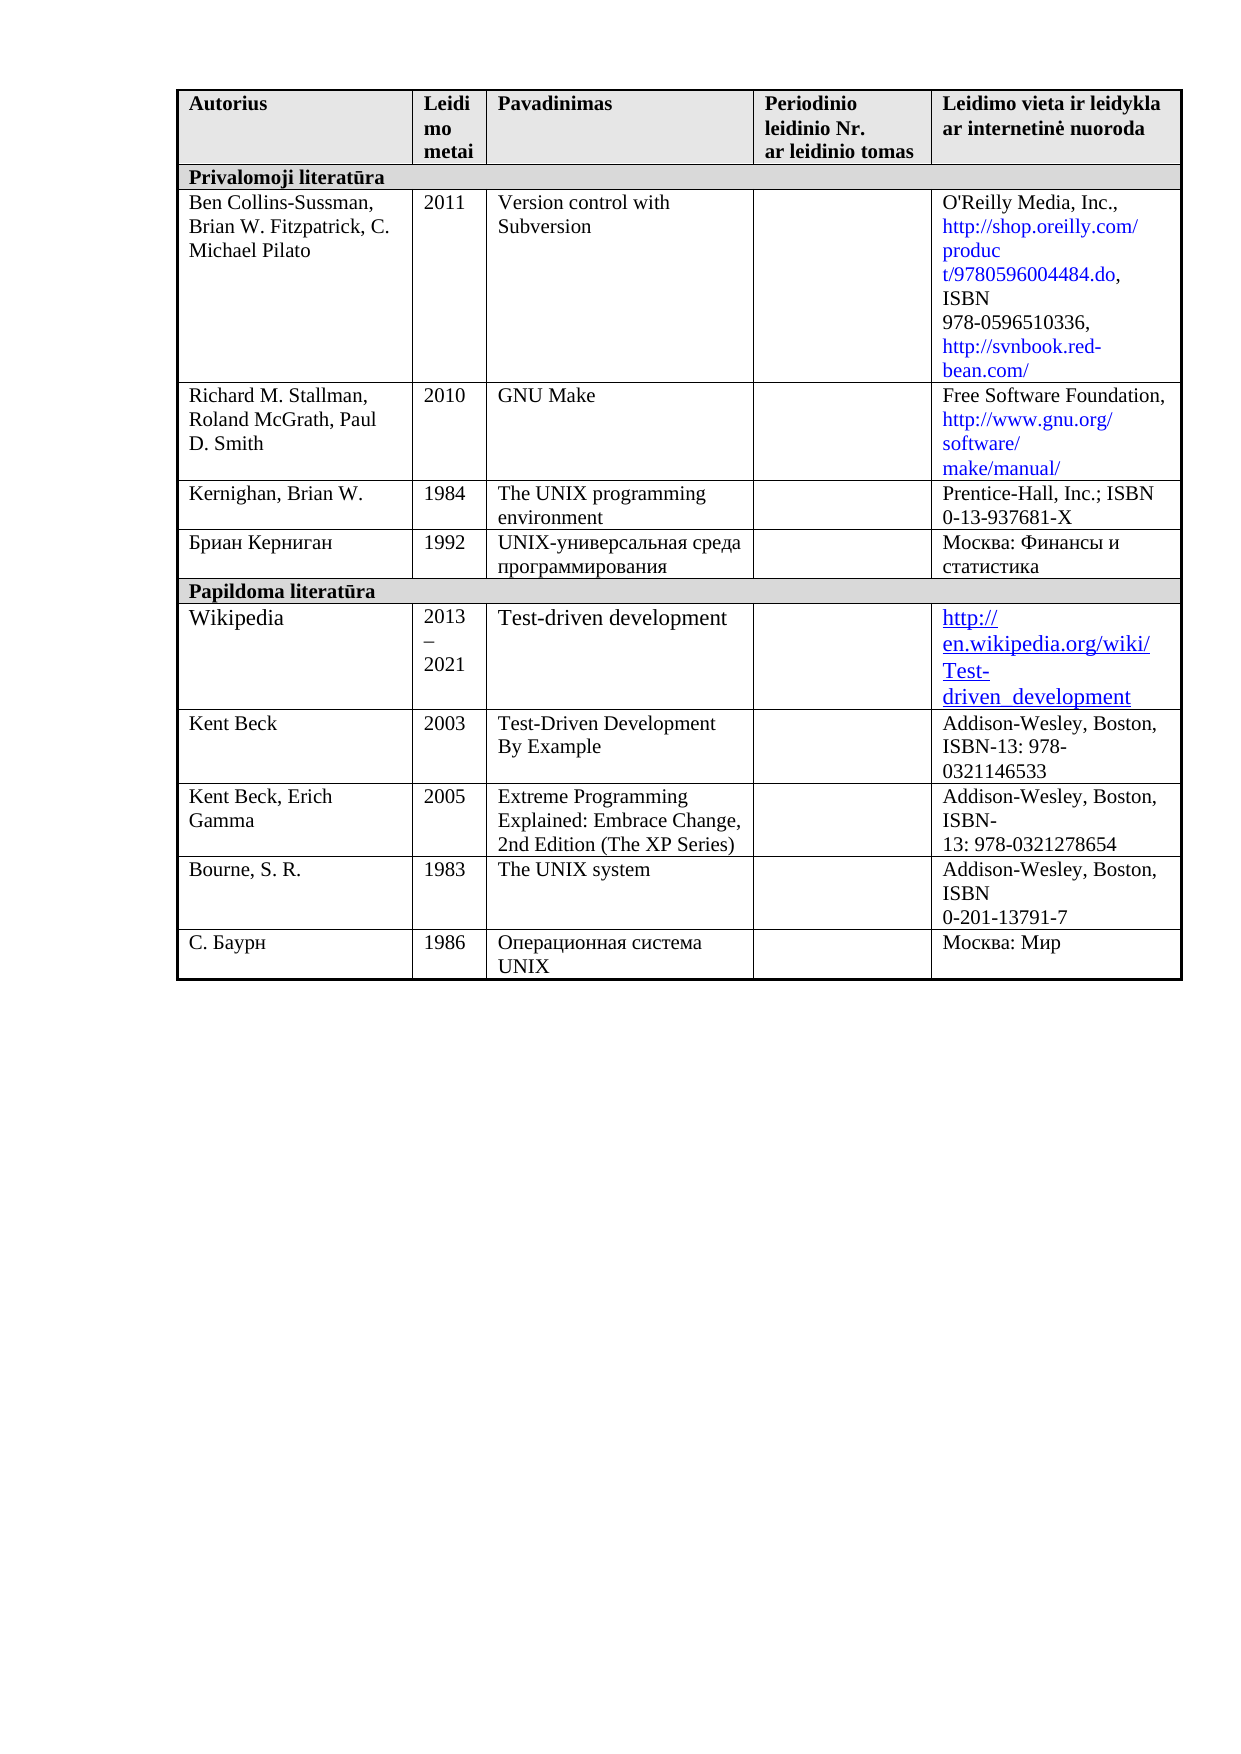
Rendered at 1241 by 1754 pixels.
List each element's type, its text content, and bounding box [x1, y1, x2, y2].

table_cell Москва: Финансы и статистика [932, 530, 1180, 578]
table_cell [754, 190, 931, 382]
table_cell Test-driven development [487, 604, 753, 709]
table_cell Операционная система UNIX [487, 930, 753, 978]
table_cell [754, 604, 931, 709]
table_cell O'Reilly Media, Inc., http://shop.oreilly.com/produc t/9780596004484.do, ISBN 978-0596510336, http://svnbook.red-bean.com/ [932, 190, 1180, 382]
table_cell Addison-Wesley, Boston, ISBN 0-201-13791-7 [932, 857, 1180, 929]
table_cell [754, 857, 931, 929]
table_cell [754, 530, 931, 578]
table_cell Test-Driven Development By Example [487, 710, 753, 783]
table_cell 2005 [413, 784, 486, 856]
table_cell Ben Collins-Sussman, Brian W. Fitzpatrick, C. Michael Pilato [179, 190, 412, 382]
table_cell Kernighan, Brian W. [179, 481, 412, 529]
table_cell Addison-Wesley, Boston, ISBN- 13: 978-0321278654 [932, 784, 1180, 856]
table_cell Kent Beck, Erich Gamma [179, 784, 412, 856]
table_cell [754, 784, 931, 856]
table_cell Papildoma literatūra [179, 579, 1180, 603]
table_cell 1986 [413, 930, 486, 978]
table_cell [754, 481, 931, 529]
table_cell Wikipedia [179, 604, 412, 709]
table_cell Extreme Programming Explained: Embrace Change, 2nd Edition (The XP Series) [487, 784, 753, 856]
table_cell 1992 [413, 530, 486, 578]
table_header Autorius [179, 91, 412, 163]
table_cell Addison-Wesley, Boston, ISBN-13: 978-0321146533 [932, 710, 1180, 783]
table_cell [754, 710, 931, 783]
table_header Leidimo metai [413, 91, 486, 163]
table_cell [754, 930, 931, 978]
table_cell Kent Beck [179, 710, 412, 783]
table_cell [754, 383, 931, 479]
table_cell 1983 [413, 857, 486, 929]
table_header Pavadinimas [487, 91, 753, 163]
table_cell GNU Make [487, 383, 753, 479]
table_cell 2010 [413, 383, 486, 479]
table_cell Richard M. Stallman, Roland McGrath, Paul D. Smith [179, 383, 412, 479]
table_cell С. Баурн [179, 930, 412, 978]
table_cell http://en.wikipedia.org/wiki/Test-driven_development [932, 604, 1180, 709]
table_header Leidimo vieta ir leidykla ar internetinė nuoroda [932, 91, 1180, 163]
table_cell Bourne, S. R. [179, 857, 412, 929]
table_cell UNIX-универсальная среда программирования [487, 530, 753, 578]
table_cell Version control with Subversion [487, 190, 753, 382]
table_cell Prentice-Hall, Inc.; ISBN 0-13-937681-X [932, 481, 1180, 529]
table_cell 2011 [413, 190, 486, 382]
table_cell 1984 [413, 481, 486, 529]
table_cell Москва: Мир [932, 930, 1180, 978]
table_cell Free Software Foundation, http://www.gnu.org/software/ make/manual/ [932, 383, 1180, 479]
table_cell 2003 [413, 710, 486, 783]
table_cell 2013–2021 [413, 604, 486, 709]
table_cell Privalomoji literatūra [179, 165, 1180, 189]
table_cell Бриан Керниган [179, 530, 412, 578]
table_cell The UNIX system [487, 857, 753, 929]
table_header Periodinio leidinio Nr. ar leidinio tomas [754, 91, 931, 163]
table_cell The UNIX programming environment [487, 481, 753, 529]
